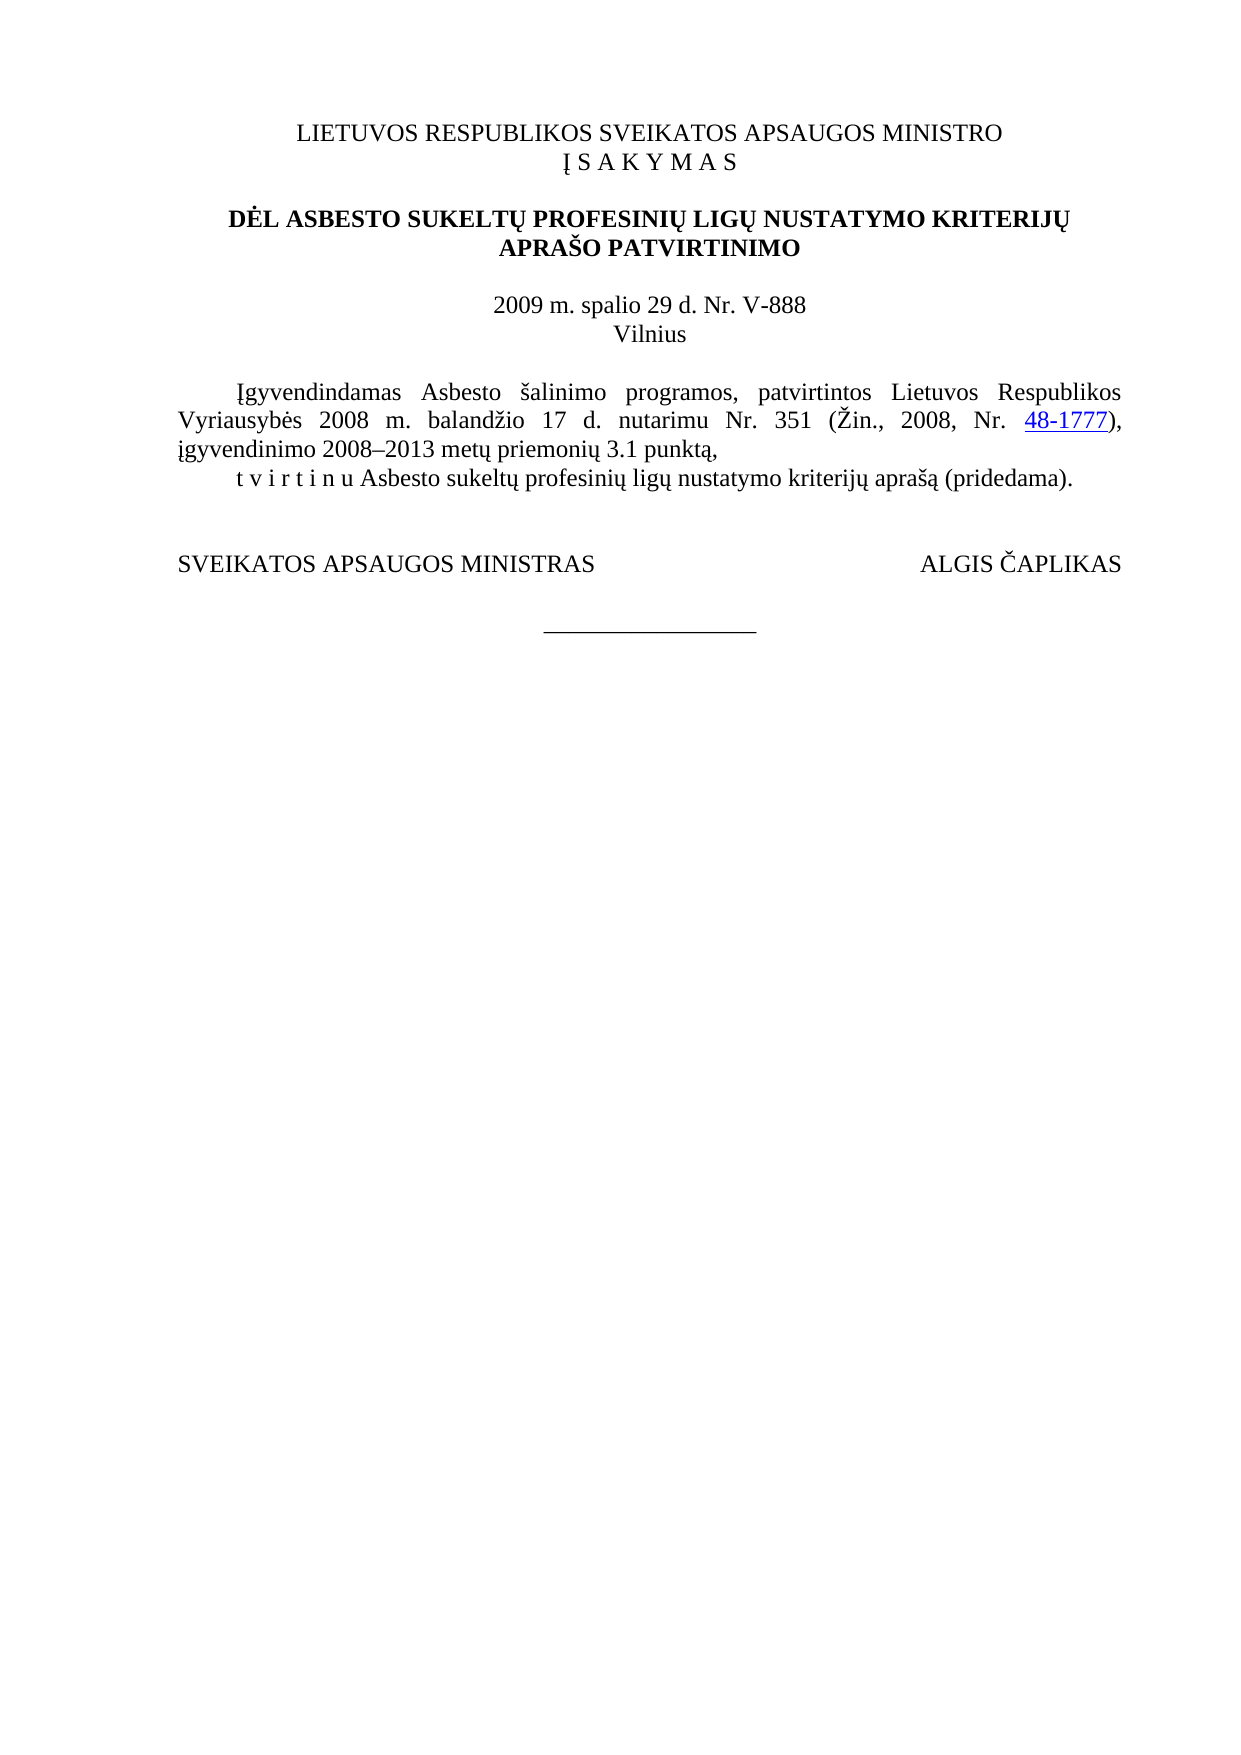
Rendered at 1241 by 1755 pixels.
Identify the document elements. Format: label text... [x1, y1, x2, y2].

text _________________ [177, 607, 1122, 636]
text SVEIKATOS APSAUGOS MINISTRAS ALGIS ČAPLIKAS [177, 549, 1122, 578]
text LIETUVOS RESPUBLIKOS SVEIKATOS APSAUGOS MINISTRO [177, 118, 1122, 147]
text Į S A K Y M A S [177, 147, 1122, 176]
text DĖL ASBESTO SUKELTŲ PROFESINIŲ LIGŲ NUSTATYMO KRITERIJŲ APRAŠO PATVIRTINIMO [177, 204, 1122, 262]
text Vilnius [177, 319, 1122, 348]
text 2009 m. spalio 29 d. Nr. V-888 [177, 291, 1122, 319]
text t v i r t i n u Asbesto sukeltų profesinių ligų nustatymo kriterijų aprašą (pridedama). [177, 463, 1122, 492]
text Įgyvendindamas Asbesto šalinimo programos, patvirtintos Lietuvos Respublikos Vyriausybės 2008 m. balandžio 17 d. nutarimu Nr. 351 (Žin., 2008, Nr. 48-1777), įgyvendinimo 2008–2013 metų priemonių 3.1 punktą, [177, 377, 1122, 463]
